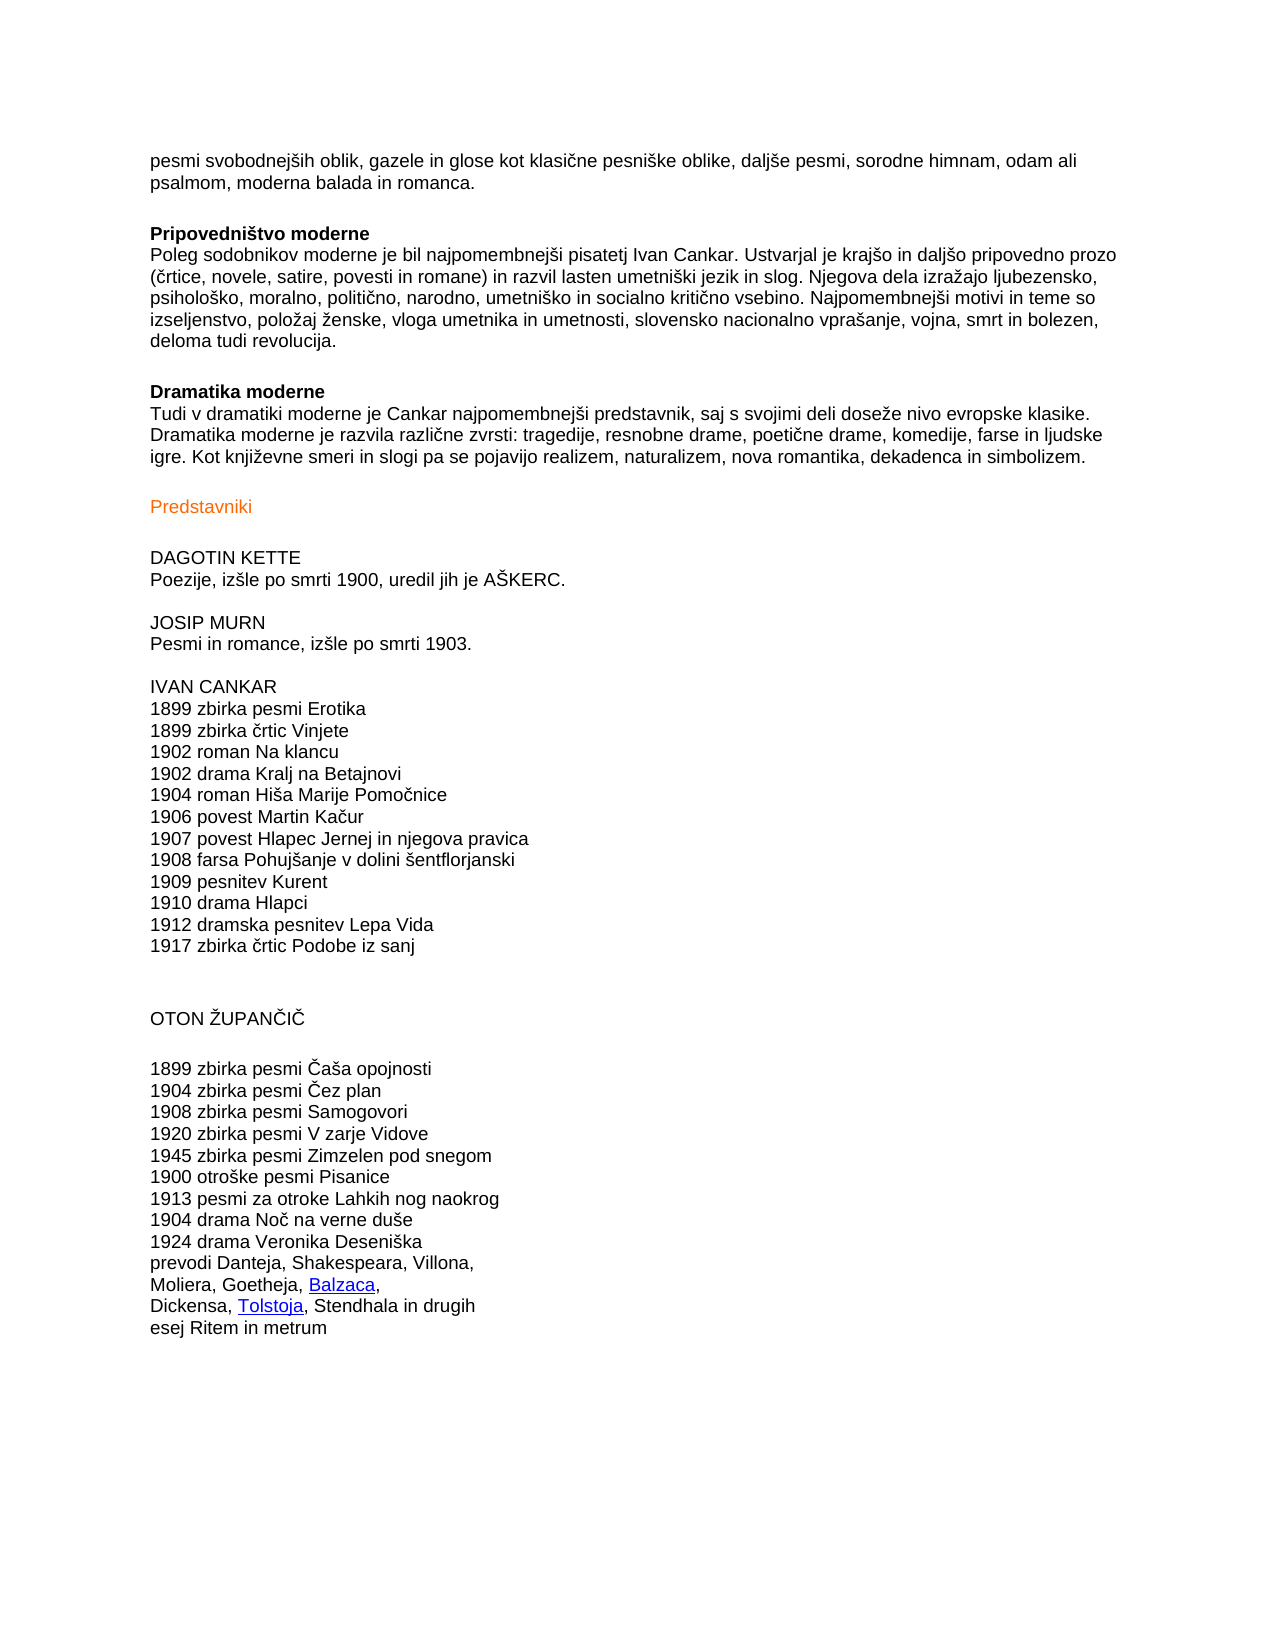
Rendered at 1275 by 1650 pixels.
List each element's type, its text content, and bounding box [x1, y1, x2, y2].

text DAGOTIN KETTE Poezije, izšle po smrti 1900, uredil jih je AŠKERC. JOSIP MURN Pesmi in romance, izšle po smrti 1903. IVAN CANKAR 1899 zbirka pesmi Erotika 1899 zbirka črtic Vinjete 1902 roman Na klancu 1902 drama Kralj na Betajnovi 1904 roman Hiša Marije Pomočnice 1906 povest Martin Kačur 1907 povest Hlapec Jernej in njegova pravica 1908 farsa Pohujšanje v dolini šentflorjanski 1909 pesnitev Kurent 1910 drama Hlapci 1912 dramska pesnitev Lepa Vida 1917 zbirka črtic Podobe iz sanj [150, 547, 1125, 957]
text pesmi svobodnejših oblik, gazele in glose kot klasične pesniške oblike, daljše pesmi, sorodne himnam, odam ali psalmom, moderna balada in romanca. [150, 150, 1125, 193]
text OTON ŽUPANČIČ [150, 986, 1125, 1029]
text Predstavniki [150, 496, 1125, 518]
text Pripovedništvo moderne Poleg sodobnikov moderne je bil najpomembnejši pisatetj Ivan Cankar. Ustvarjal je krajšo in daljšo pripovedno prozo (črtice, novele, satire, povesti in romane) in razvil lasten umetniški jezik in slog. Njegova dela izražajo ljubezensko, psihološko, moralno, politično, narodno, umetniško in socialno kritično vsebino. Najpomembnejši motivi in teme so izseljenstvo, položaj ženske, vloga umetnika in umetnosti, slovensko nacionalno vprašanje, vojna, smrt in bolezen, deloma tudi revolucija. [150, 222, 1125, 352]
text Dramatika moderne Tudi v dramatiki moderne je Cankar najpomembnejši predstavnik, saj s svojimi deli doseže nivo evropske klasike. Dramatika moderne je razvila različne zvrsti: tragedije, resnobne drame, poetične drame, komedije, farse in ljudske igre. Kot književne smeri in slogi pa se pojavijo realizem, naturalizem, nova romantika, dekadenca in simbolizem. [150, 381, 1125, 467]
text 1899 zbirka pesmi Čaša opojnosti 1904 zbirka pesmi Čez plan 1908 zbirka pesmi Samogovori 1920 zbirka pesmi V zarje Vidove 1945 zbirka pesmi Zimzelen pod snegom 1900 otroške pesmi Pisanice 1913 pesmi za otroke Lahkih nog naokrog 1904 drama Noč na verne duše 1924 drama Veronika Deseniška prevodi Danteja, Shakespeara, Villona, Moliera, Goetheja, Balzaca, Dickensa, Tolstoja, Stendhala in drugih esej Ritem in metrum [150, 1058, 1125, 1338]
